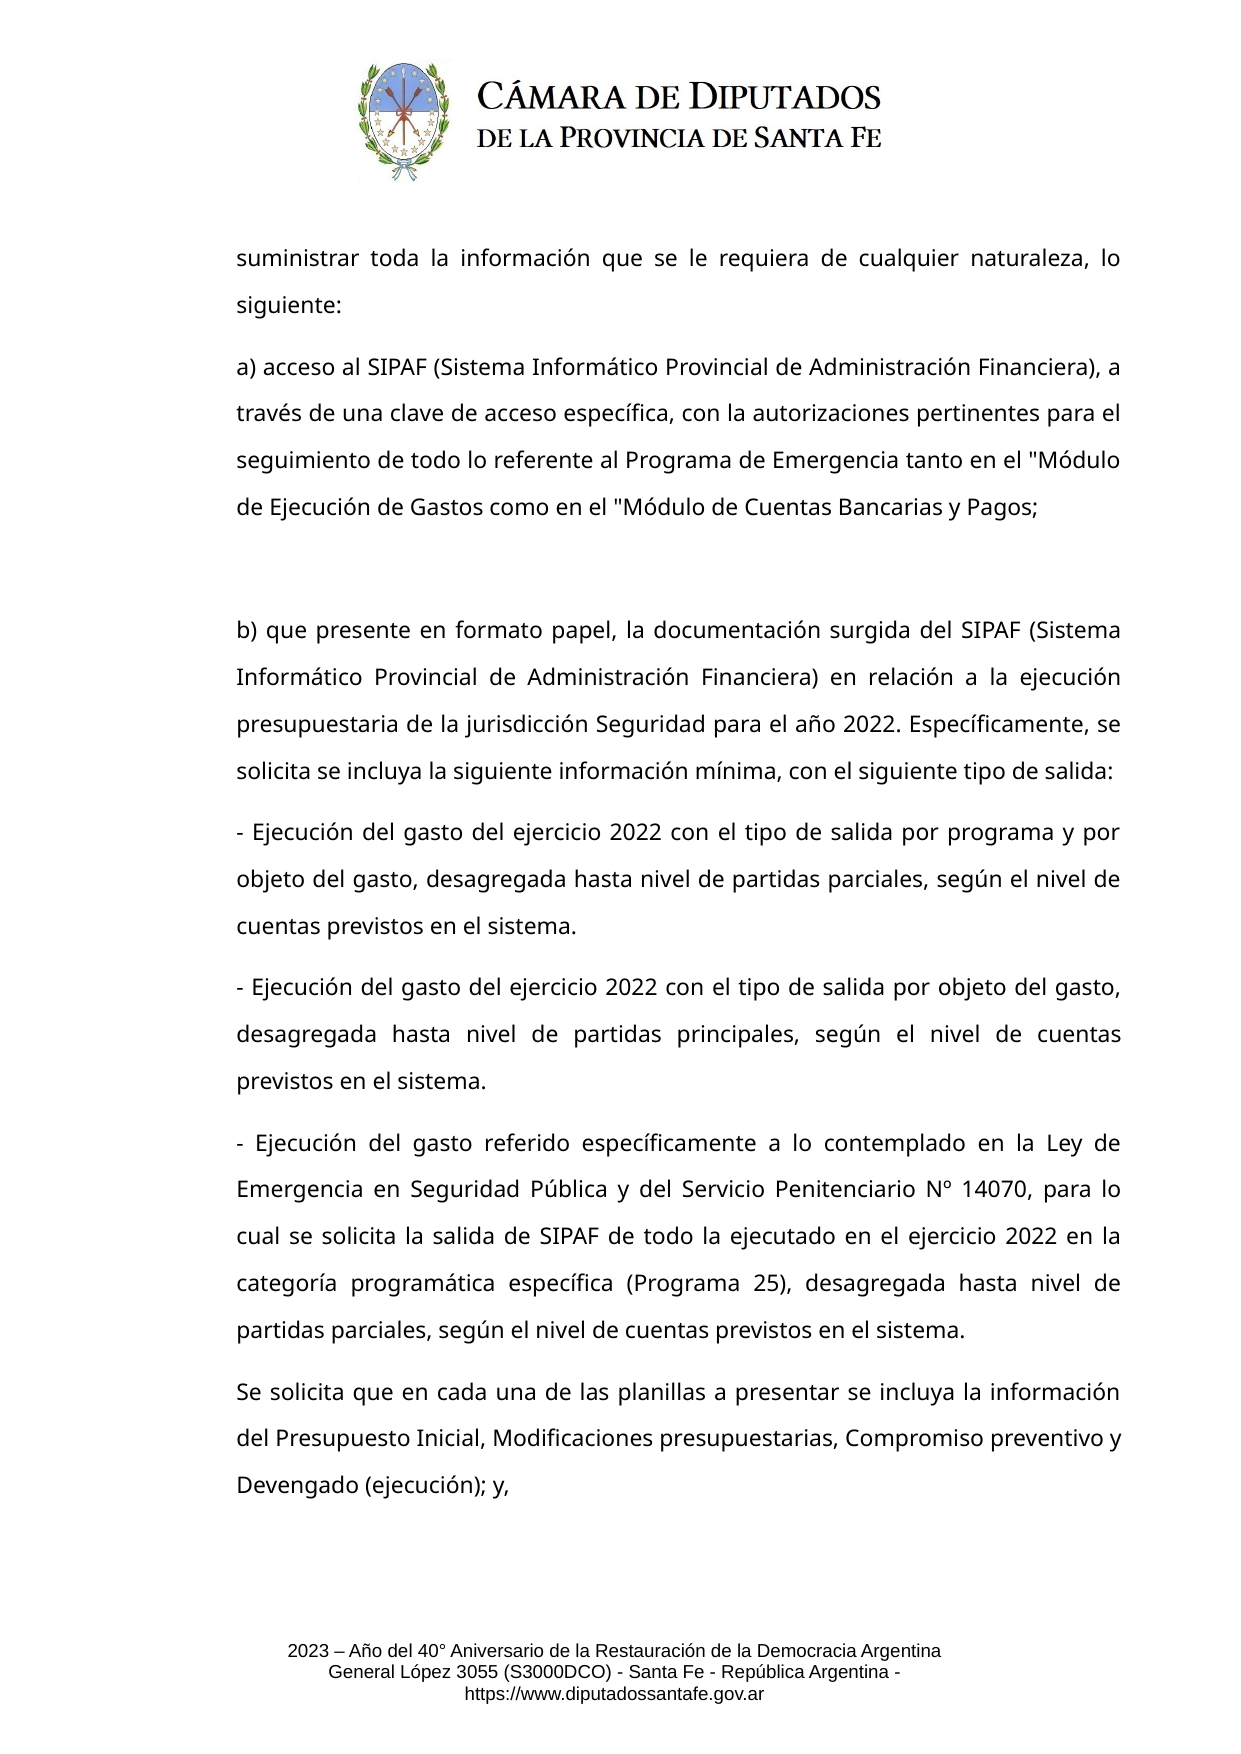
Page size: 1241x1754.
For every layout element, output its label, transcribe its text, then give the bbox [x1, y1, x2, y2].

text a) acceso al SIPAF (Sistema Informático Provincial de Administración Financiera), a través de una clave de acceso específica, con la autorizaciones pertinentes para el seguimiento de todo lo referente al Programa de Emergencia tanto en el "Módulo de Ejecución de Gastos como en el "Módulo de Cuentas Bancarias y Pagos; [236, 351, 1122, 522]
text - Ejecución del gasto referido específicamente a lo contemplado en la Ley de Emergencia en Seguridad Pública y del Servicio Penitenciario Nº 14070, para lo cual se solicita la salida de SIPAF de todo la ejecutado en el ejercicio 2022 en la categoría programática específica (Programa 25), desagregada hasta nivel de partidas parciales, según el nivel de cuentas previstos en el sistema. [236, 1127, 1122, 1345]
text b) que presente en formato papel, la documentación surgida del SIPAF (Sistema Informático Provincial de Administración Financiera) en relación a la ejecución presupuestaria de la jurisdicción Seguridad para el año 2022. Específicamente, se solicita se incluya la siguiente información mínima, con el siguiente tipo de salida: [236, 614, 1122, 786]
text Se solicita que en cada una de las planillas a presentar se incluya la información del Presupuesto Inicial, Modificaciones presupuestarias, Compromiso preventivo y Devengado (ejecución); y, [236, 1376, 1122, 1501]
text - Ejecución del gasto del ejercicio 2022 con el tipo de salida por objeto del gasto, desagregada hasta nivel de partidas principales, según el nivel de cuentas previstos en el sistema. [236, 971, 1122, 1096]
picture [354, 59, 886, 183]
text suministrar toda la información que se le requiera de cualquier naturaleza, lo siguiente: [236, 242, 1122, 320]
text - Ejecución del gasto del ejercicio 2022 con el tipo de salida por programa y por objeto del gasto, desagregada hasta nivel de partidas parciales, según el nivel de cuentas previstos en el sistema. [236, 816, 1122, 941]
